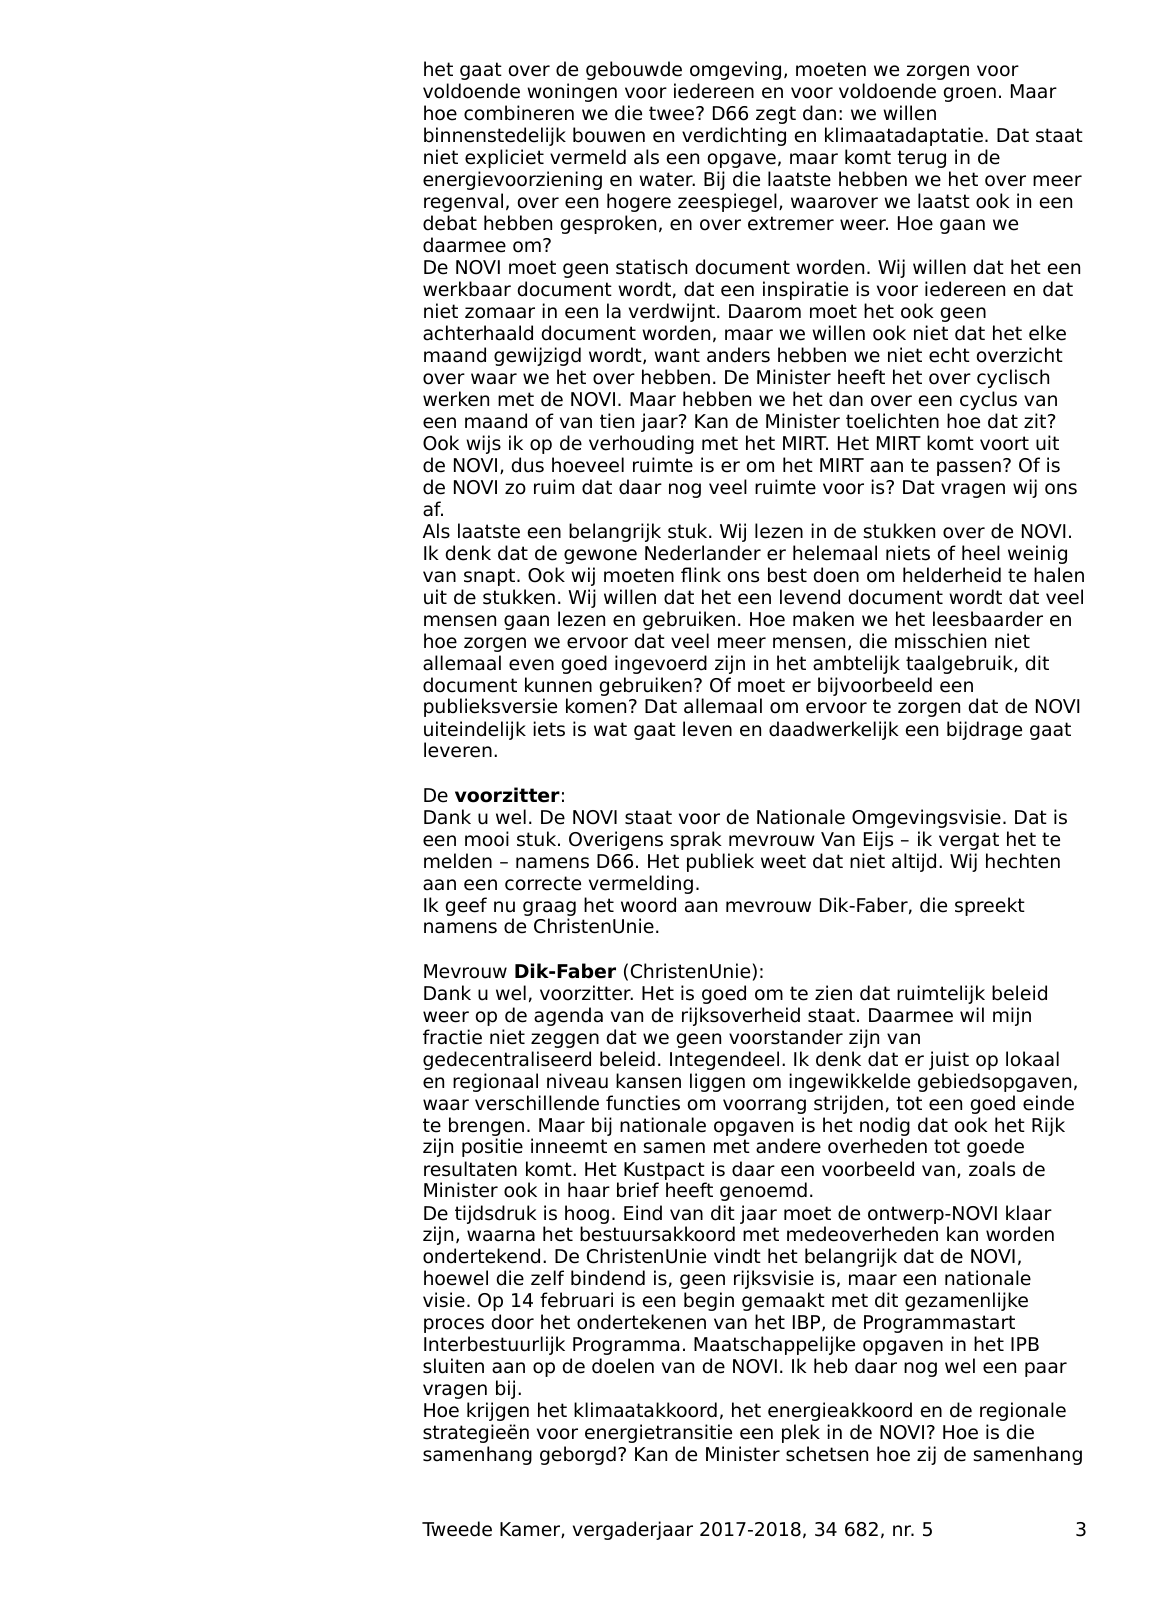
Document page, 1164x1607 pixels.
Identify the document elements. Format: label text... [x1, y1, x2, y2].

text Hoe krijgen het klimaatakkoord, het energieakkoord en de regionale strategieën voor energietransitie een plek in de NOVI? Hoe is die samenhang geborgd? Kan de Minister schetsen hoe zij de samenhang [422, 1400, 1087, 1466]
text Ik geef nu graag het woord aan mevrouw Dik-Faber, die spreekt namens de ChristenUnie. [422, 894, 1087, 938]
text Mevrouw Dik-Faber (ChristenUnie): [422, 961, 1087, 983]
text De NOVI moet geen statisch document worden. Wij willen dat het een werkbaar document wordt, dat een inspiratie is voor iedereen en dat niet zomaar in een la verdwijnt. Daarom moet het ook geen achterhaald document worden, maar we willen ook niet dat het elke maand gewijzigd wordt, want anders hebben we niet echt overzicht over waar we het over hebben. De Minister heeft het over cyclisch werken met de NOVI. Maar hebben we het dan over een cyclus van een maand of van tien jaar? Kan de Minister toelichten hoe dat zit? Ook wijs ik op de verhouding met het MIRT. Het MIRT komt voort uit de NOVI, dus hoeveel ruimte is er om het MIRT aan te passen? Of is de NOVI zo ruim dat daar nog veel ruimte voor is? Dat vragen wij ons af. [422, 257, 1087, 521]
text De tijdsdruk is hoog. Eind van dit jaar moet de ontwerp-NOVI klaar zijn, waarna het bestuursakkoord met medeoverheden kan worden ondertekend. De ChristenUnie vindt het belangrijk dat de NOVI, hoewel die zelf bindend is, geen rijksvisie is, maar een nationale visie. Op 14 februari is een begin gemaakt met dit gezamenlijke proces door het ondertekenen van het IBP, de Programmastart Interbestuurlijk Programma. Maatschappelijke opgaven in het IPB sluiten aan op de doelen van de NOVI. Ik heb daar nog wel een paar vragen bij. [422, 1202, 1087, 1400]
text Als laatste een belangrijk stuk. Wij lezen in de stukken over de NOVI. Ik denk dat de gewone Nederlander er helemaal niets of heel weinig van snapt. Ook wij moeten flink ons best doen om helderheid te halen uit de stukken. Wij willen dat het een levend document wordt dat veel mensen gaan lezen en gebruiken. Hoe maken we het leesbaarder en hoe zorgen we ervoor dat veel meer mensen, die misschien niet allemaal even goed ingevoerd zijn in het ambtelijk taalgebruik, dit document kunnen gebruiken? Of moet er bijvoorbeeld een publieksversie komen? Dat allemaal om ervoor te zorgen dat de NOVI uiteindelijk iets is wat gaat leven en daadwerkelijk een bijdrage gaat leveren. [422, 521, 1087, 762]
text De voorzitter: [422, 784, 1087, 807]
text Dank u wel. De NOVI staat voor de Nationale Omgevingsvisie. Dat is een mooi stuk. Overigens sprak mevrouw Van Eijs – ik vergat het te melden – namens D66. Het publiek weet dat niet altijd. Wij hechten aan een correcte vermelding. [422, 807, 1087, 894]
text Dank u wel, voorzitter. Het is goed om te zien dat ruimtelijk beleid weer op de agenda van de rijksoverheid staat. Daarmee wil mijn fractie niet zeggen dat we geen voorstander zijn van gedecentraliseerd beleid. Integendeel. Ik denk dat er juist op lokaal en regionaal niveau kansen liggen om ingewikkelde gebiedsopgaven, waar verschillende functies om voorrang strijden, tot een goed einde te brengen. Maar bij nationale opgaven is het nodig dat ook het Rijk zijn positie inneemt en samen met andere overheden tot goede resultaten komt. Het Kustpact is daar een voorbeeld van, zoals de Minister ook in haar brief heeft genoemd. [422, 983, 1087, 1202]
text het gaat over de gebouwde omgeving, moeten we zorgen voor voldoende woningen voor iedereen en voor voldoende groen. Maar hoe combineren we die twee? D66 zegt dan: we willen binnenstedelijk bouwen en verdichting en klimaatadaptatie. Dat staat niet expliciet vermeld als een opgave, maar komt terug in de energievoorziening en water. Bij die laatste hebben we het over meer regenval, over een hogere zeespiegel, waarover we laatst ook in een debat hebben gesproken, en over extremer weer. Hoe gaan we daarmee om? [422, 59, 1087, 257]
